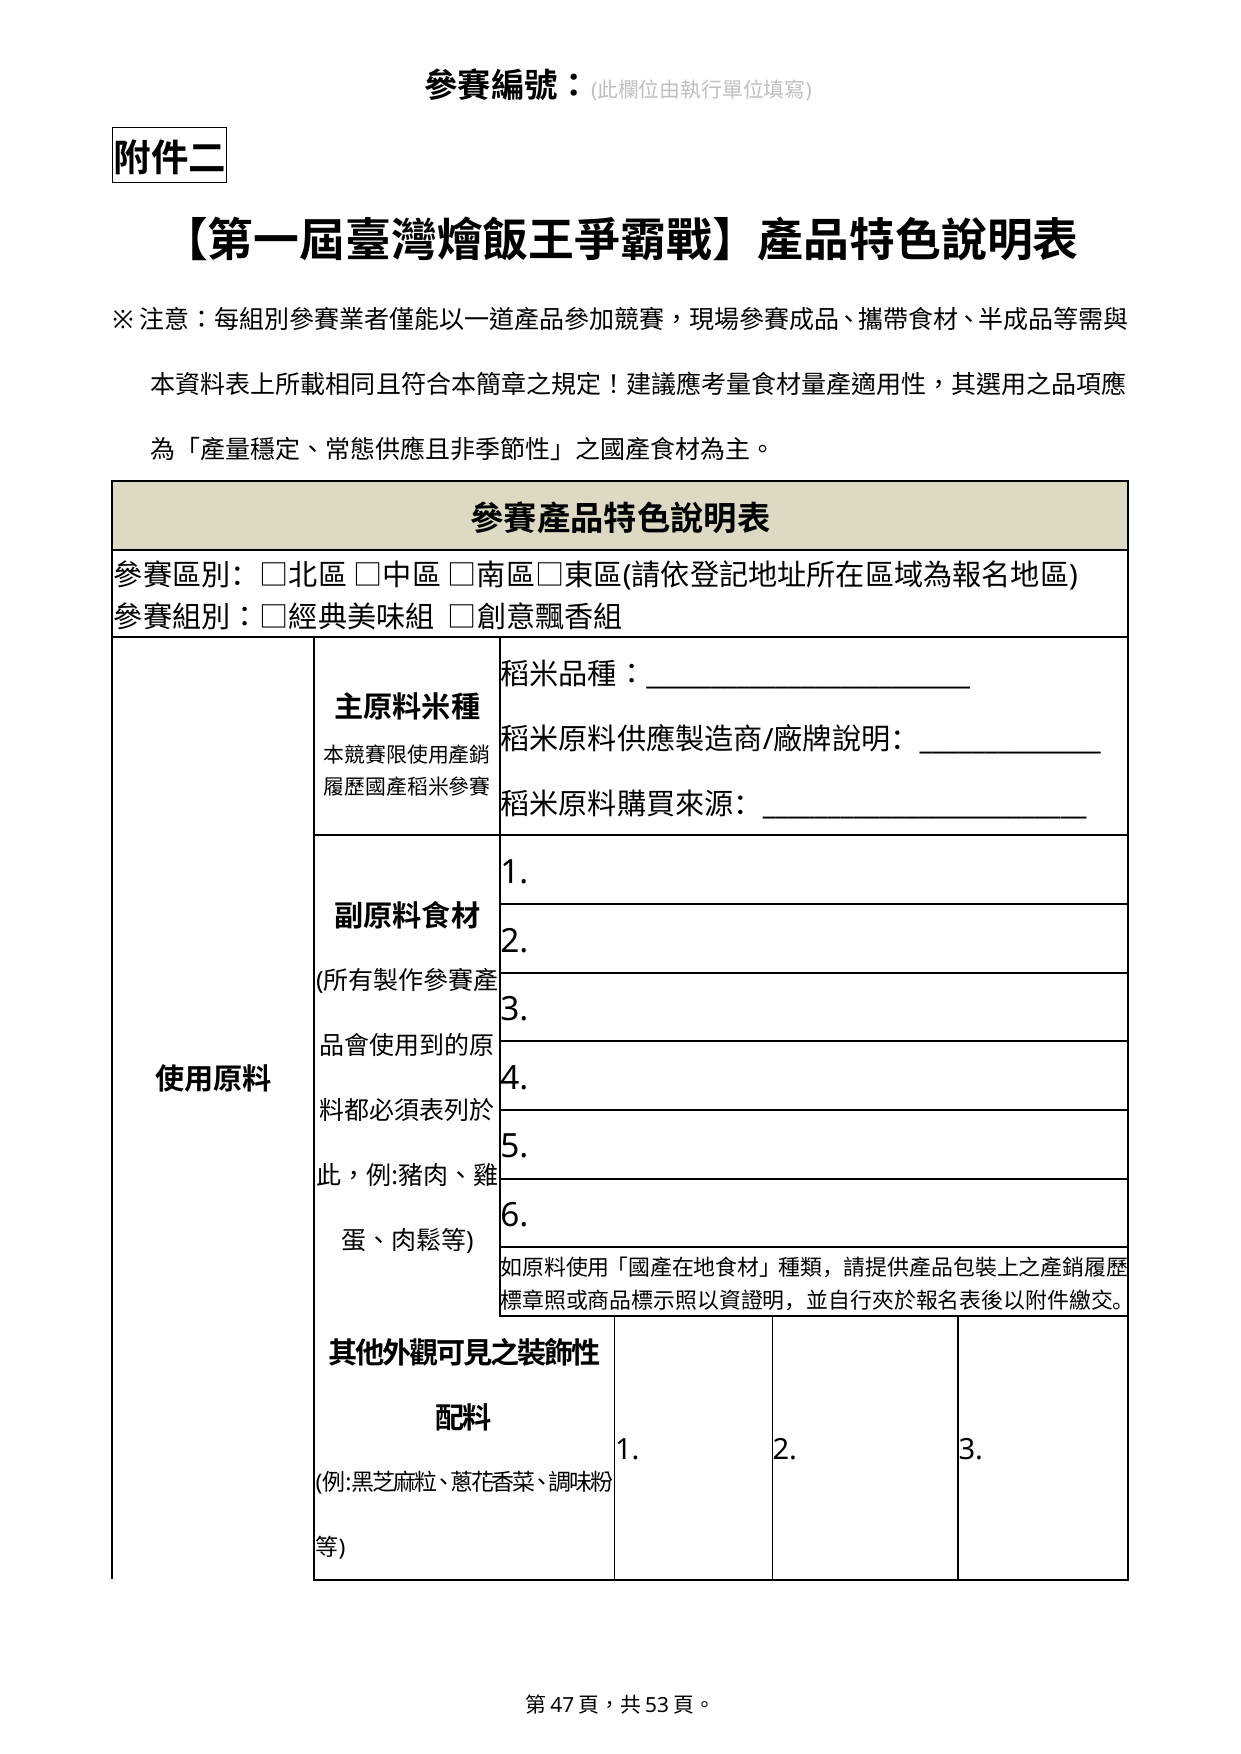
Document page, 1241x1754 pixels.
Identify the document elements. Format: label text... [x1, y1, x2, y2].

table_cell 如原料使用「國產在地食材」種類，請提供產品包裝上之產銷履歷標章照或商品標示照以資證明，並自行夾於報名表後以附件繳交。 [501, 1248, 1127, 1315]
table_cell 副原料食材 (所有製作參賽產品會使用到的原料都必須表列於此，例:豬肉、雞蛋、肉鬆等) [315, 836, 499, 1315]
table_cell 其他外觀可見之裝飾性配料 (例:黑芝麻粒、蔥花香菜、調味粉等) [315, 1315, 614, 1578]
table_cell 5. [501, 1111, 1127, 1177]
table_cell 6. [501, 1180, 1127, 1246]
table_cell 1. [501, 836, 1127, 903]
text 【第一屆臺灣燴飯王爭霸戰】產品特色說明表 [112, 187, 1128, 285]
table_cell 2. [773, 1317, 957, 1578]
table_cell 4. [501, 1042, 1127, 1109]
text ※ 注意：每組別參賽業者僅能以一道產品參加競賽，現場參賽成品、攜帶食材、半成品等需與本資料表上所載相同且符合本簡章之規定！建議應考量食材量產適用性，其選用之品項應為「產量穩定、常態供應且非季節性」之國產食材為主。 [112, 285, 1128, 480]
table_cell 稻米品種：_________________________ 稻米原料供應製造商/廠牌說明：______________ 稻米原料購買來源：_________________________ [501, 638, 1127, 834]
table_cell 3. [501, 974, 1127, 1040]
text 附件二 [112, 122, 1128, 187]
table_cell 參賽區別：□北區 □中區 □南區□東區(請依登記地址所在區域為報名地區) 參賽組別：□經典美味組 □創意飄香組 [113, 551, 1127, 636]
table_cell 3. [959, 1317, 1127, 1578]
table_cell 2. [501, 905, 1127, 972]
table_cell 主原料米種 本競賽限使用產銷 履歷國產稻米參賽 [315, 638, 499, 834]
table_cell 使用原料 [113, 638, 313, 1578]
table_header 參賽產品特色說明表 [113, 482, 1127, 549]
table_cell 1. [615, 1317, 772, 1578]
